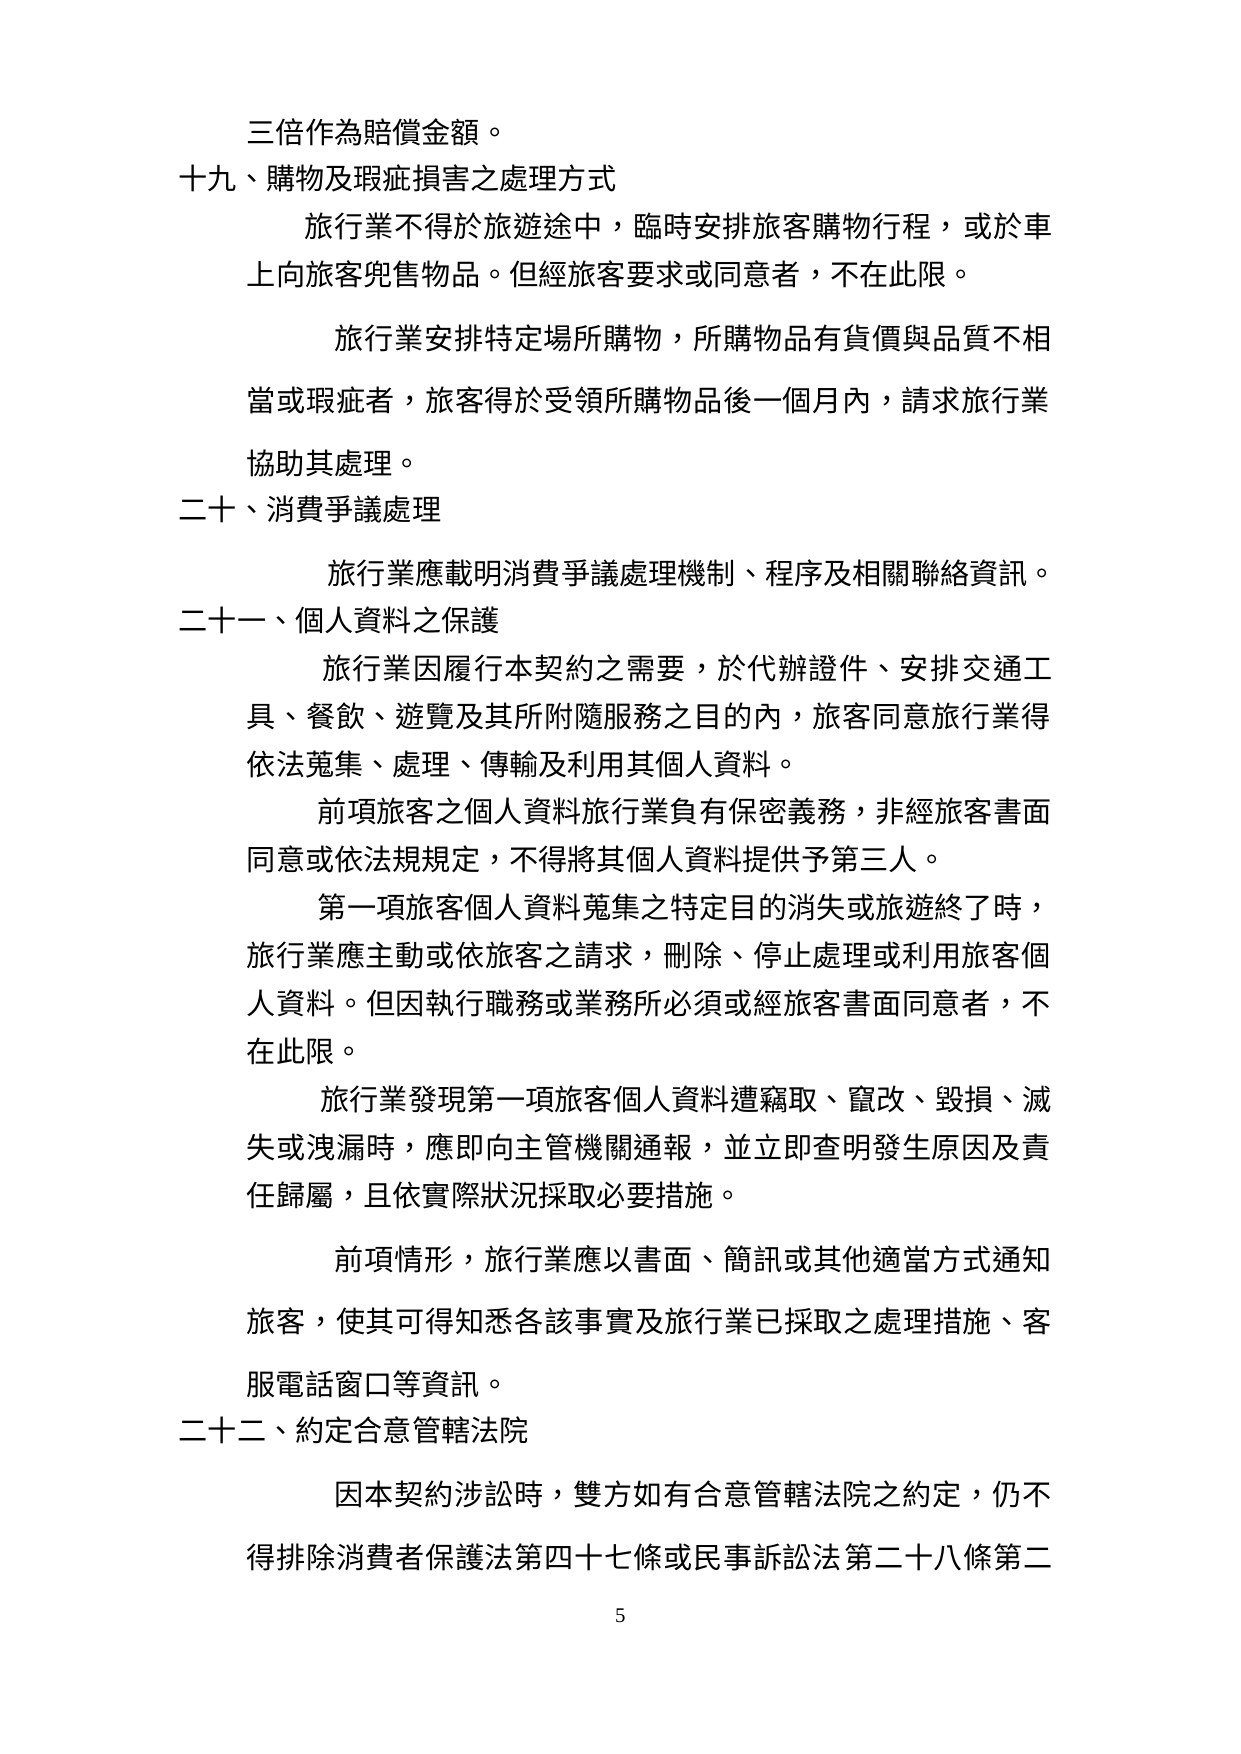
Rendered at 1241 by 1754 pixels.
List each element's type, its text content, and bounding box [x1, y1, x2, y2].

text 前項旅客之個人資料旅行業負有保密義務，非經旅客書面同意或依法規規定，不得將其個人資料提供予第三人。 [247, 784, 1053, 880]
text 二十二、約定合意管轄法院 [178, 1403, 1053, 1451]
text 前項情形，旅行業應以書面、簡訊或其他適當方式通知旅客，使其可得知悉各該事實及旅行業已採取之處理措施、客服電話窗口等資訊。 [187, 1216, 1053, 1403]
text 旅行業應載明消費爭議處理機制、程序及相關聯絡資訊。 [187, 530, 1053, 593]
text 旅行業安排特定場所購物，所購物品有貨價與品質不相當或瑕疵者，旅客得於受領所購物品後一個月內，請求旅行業協助其處理。 [187, 295, 1053, 482]
text 二十一、個人資料之保護 [178, 593, 1053, 641]
text 旅行業發現第一項旅客個人資料遭竊取、竄改、毀損、滅失或洩漏時，應即向主管機關通報，並立即查明發生原因及責任歸屬，且依實際狀況採取必要措施。 [247, 1072, 1053, 1216]
text 旅行業不得於旅遊途中，臨時安排旅客購物行程，或於車上向旅客兜售物品。但經旅客要求或同意者，不在此限。 [247, 199, 1053, 295]
text 旅行業因履行本契約之需要，於代辦證件、安排交通工具、餐飲、遊覽及其所附隨服務之目的內，旅客同意旅行業得依法蒐集、處理、傳輸及利用其個人資料。 [247, 641, 1053, 784]
text 因本契約涉訟時，雙方如有合意管轄法院之約定，仍不得排除消費者保護法第四十七條或民事訴訟法第二十八條第二 [187, 1451, 1053, 1576]
text 十九、購物及瑕疵損害之處理方式 [178, 151, 1053, 199]
text 第一項旅客個人資料蒐集之特定目的消失或旅遊終了時，旅行業應主動或依旅客之請求，刪除、停止處理或利用旅客個人資料。但因執行職務或業務所必須或經旅客書面同意者，不在此限。 [247, 880, 1053, 1072]
text 三倍作為賠償金額。 [187, 89, 1053, 151]
text 二十、消費爭議處理 [178, 482, 1053, 530]
